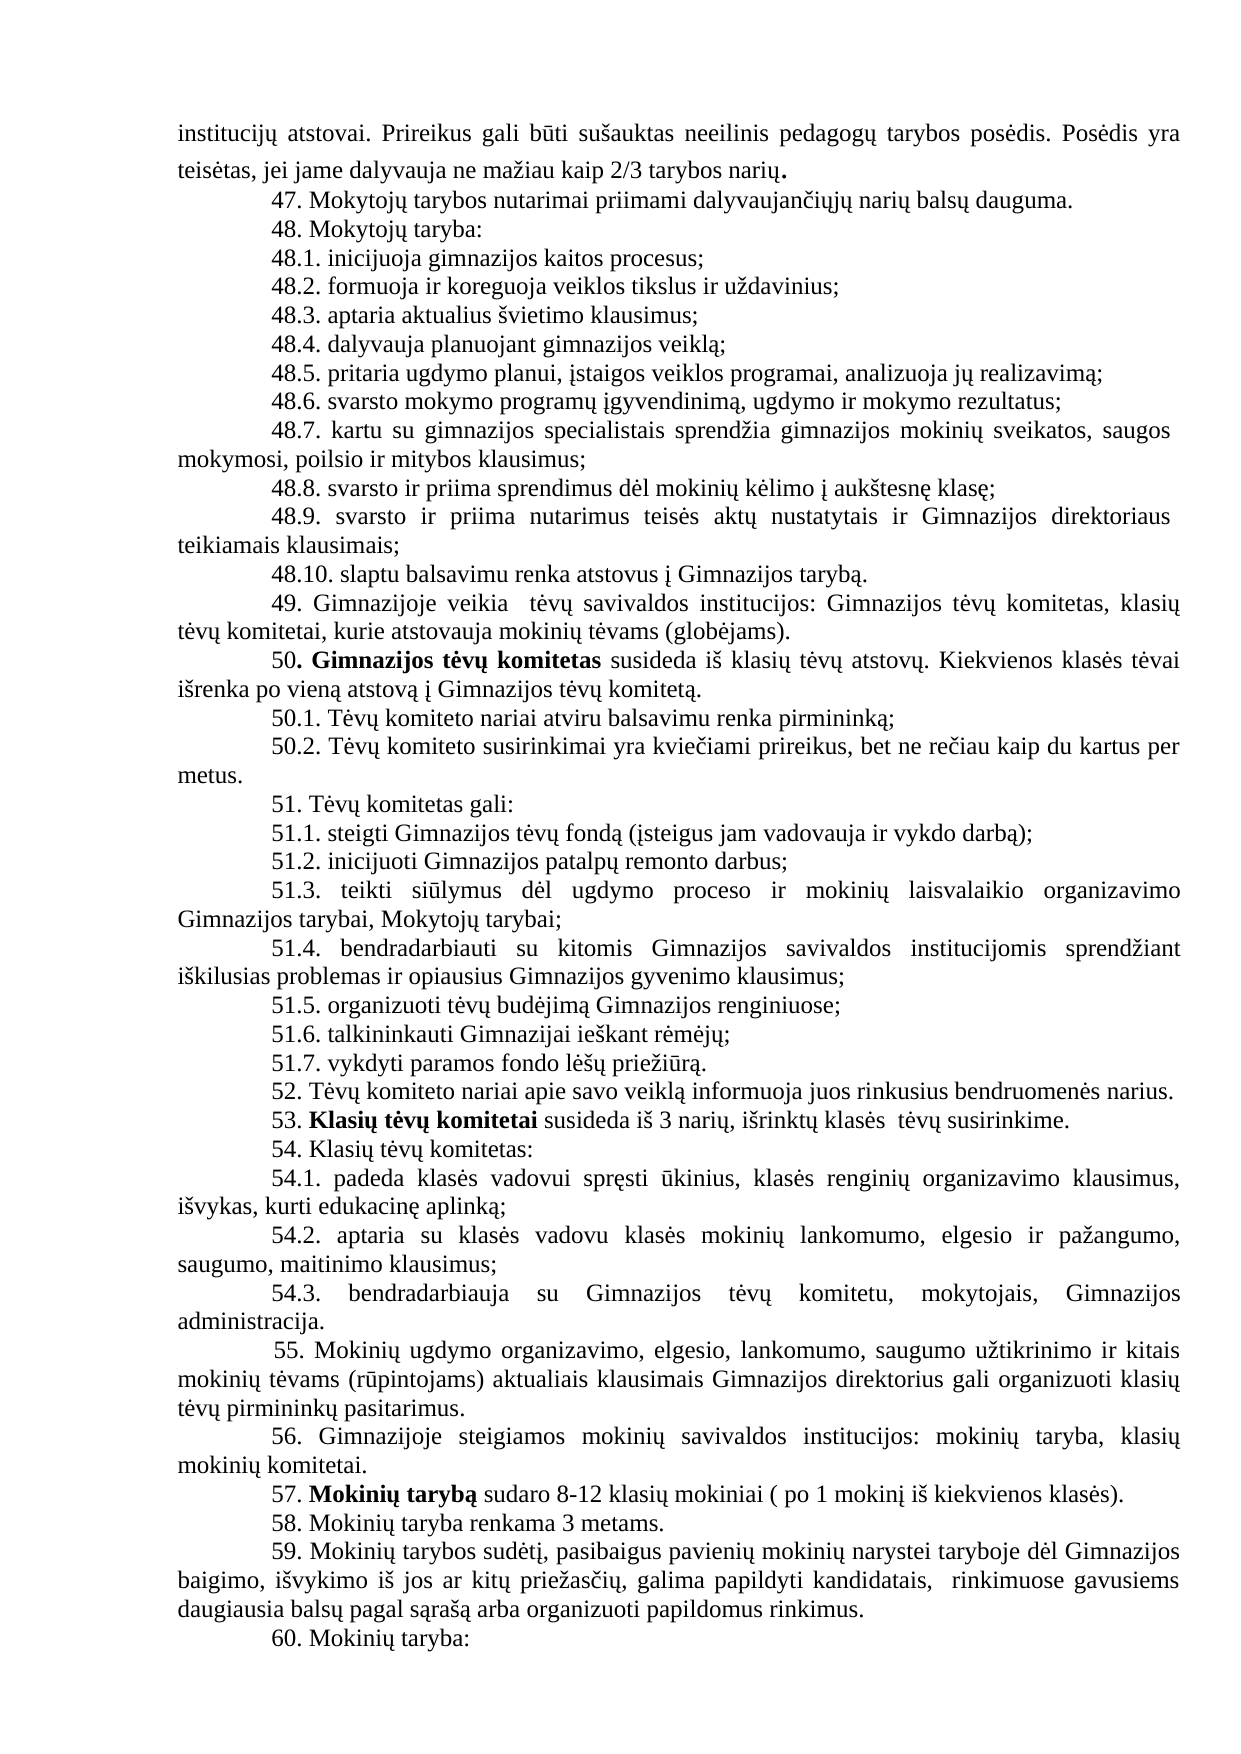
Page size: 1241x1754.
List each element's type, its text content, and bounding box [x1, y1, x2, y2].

text 60. Mokinių taryba: [177, 1623, 1181, 1651]
text 50.2. Tėvų komiteto susirinkimai yra kviečiami prireikus, bet ne rečiau kaip du kartus per metus. [177, 731, 1181, 789]
text 55. Mokinių ugdymo organizavimo, elgesio, lankomumo, saugumo užtikrinimo ir kitais mokinių tėvams (rūpintojams) aktualiais klausimais Gimnazijos direktorius gali organizuoti klasių tėvų pirmininkų pasitarimus. [177, 1335, 1181, 1421]
text 48.6. svarsto mokymo programų įgyvendinimą, ugdymo ir mokymo rezultatus; [177, 386, 1172, 415]
text 51.3. teikti siūlymus dėl ugdymo proceso ir mokinių laisvalaikio organizavimo Gimnazijos tarybai, Mokytojų tarybai; [177, 875, 1181, 933]
text 51. Tėvų komitetas gali: [177, 789, 1181, 818]
text 48.3. aptaria aktualius švietimo klausimus; [177, 300, 1172, 329]
text 51.4. bendradarbiauti su kitomis Gimnazijos savivaldos institucijomis sprendžiant iškilusias problemas ir opiausius Gimnazijos gyvenimo klausimus; [177, 933, 1181, 990]
text 51.7. vykdyti paramos fondo lėšų priežiūrą. [177, 1048, 1181, 1076]
text 48.2. formuoja ir koreguoja veiklos tikslus ir uždavinius; [177, 271, 1172, 300]
text 48. Mokytojų taryba: [177, 214, 1181, 243]
text 54. Klasių tėvų komitetas: [177, 1134, 1181, 1163]
text 48.4. dalyvauja planuojant gimnazijos veiklą; [177, 329, 1172, 358]
text 52. Tėvų komiteto nariai apie savo veiklą informuoja juos rinkusius bendruomenės narius. [177, 1076, 1181, 1105]
text 49. Gimnazijoje veikia tėvų savivaldos institucijos: Gimnazijos tėvų komitetas, klasių tėvų komitetai, kurie atstovauja mokinių tėvams (globėjams). [177, 588, 1181, 645]
text 48.5. pritaria ugdymo planui, įstaigos veiklos programai, analizuoja jų realizavimą; [177, 358, 1172, 386]
text 56. Gimnazijoje steigiamos mokinių savivaldos institucijos: mokinių taryba, klasių mokinių komitetai. [177, 1421, 1181, 1479]
text 54.1. padeda klasės vadovui spręsti ūkinius, klasės renginių organizavimo klausimus, išvykas, kurti edukacinę aplinką; [177, 1163, 1181, 1220]
text 48.9. svarsto ir priima nutarimus teisės aktų nustatytais ir Gimnazijos direktoriaus teikiamais klausimais; [177, 501, 1172, 559]
text 48.10. slaptu balsavimu renka atstovus į Gimnazijos tarybą. [177, 559, 1172, 588]
text 51.5. organizuoti tėvų budėjimą Gimnazijos renginiuose; [177, 990, 1181, 1019]
text 59. Mokinių tarybos sudėtį, pasibaigus pavienių mokinių narystei taryboje dėl Gimnazijos baigimo, išvykimo iš jos ar kitų priežasčių, galima papildyti kandidatais, rinkimuose gavusiems daugiausia balsų pagal sąrašą arba organizuoti papildomus rinkimus. [177, 1536, 1181, 1623]
text 51.6. talkininkauti Gimnazijai ieškant rėmėjų; [177, 1019, 1181, 1048]
text 57. Mokinių tarybą sudaro 8-12 klasių mokiniai ( po 1 mokinį iš kiekvienos klasės). [177, 1479, 1181, 1508]
text 47. Mokytojų tarybos nutarimai priimami dalyvaujančiųjų narių balsų dauguma. [177, 185, 1181, 214]
text 50.1. Tėvų komiteto nariai atviru balsavimu renka pirmininką; [177, 703, 1181, 731]
text 51.1. steigti Gimnazijos tėvų fondą (įsteigus jam vadovauja ir vykdo darbą); [271, 818, 1181, 846]
text 48.7. kartu su gimnazijos specialistais sprendžia gimnazijos mokinių sveikatos, saugos mokymosi, poilsio ir mitybos klausimus; [177, 415, 1172, 473]
text 51.2. inicijuoti Gimnazijos patalpų remonto darbus; [177, 846, 1181, 875]
text 50. Gimnazijos tėvų komitetas susideda iš klasių tėvų atstovų. Kiekvienos klasės tėvai išrenka po vieną atstovą į Gimnazijos tėvų komitetą. [177, 645, 1181, 703]
text 48.1. inicijuoja gimnazijos kaitos procesus; [177, 243, 1172, 271]
text 54.2. aptaria su klasės vadovu klasės mokinių lankomumo, elgesio ir pažangumo, saugumo, maitinimo klausimus; [177, 1220, 1181, 1278]
text 53. Klasių tėvų komitetai susideda iš 3 narių, išrinktų klasės tėvų susirinkime. [177, 1105, 1181, 1134]
text institucijų atstovai. Prireikus gali būti sušauktas neeilinis pedagogų tarybos posėdis. Posėdis yra teisėtas, jei jame dalyvauja ne mažiau kaip 2/3 tarybos narių. [177, 118, 1181, 185]
text 48.8. svarsto ir priima sprendimus dėl mokinių kėlimo į aukštesnę klasę; [177, 473, 1172, 501]
text 58. Mokinių taryba renkama 3 metams. [177, 1508, 1181, 1536]
text 54.3. bendradarbiauja su Gimnazijos tėvų komitetu, mokytojais, Gimnazijos administracija. [177, 1278, 1181, 1335]
